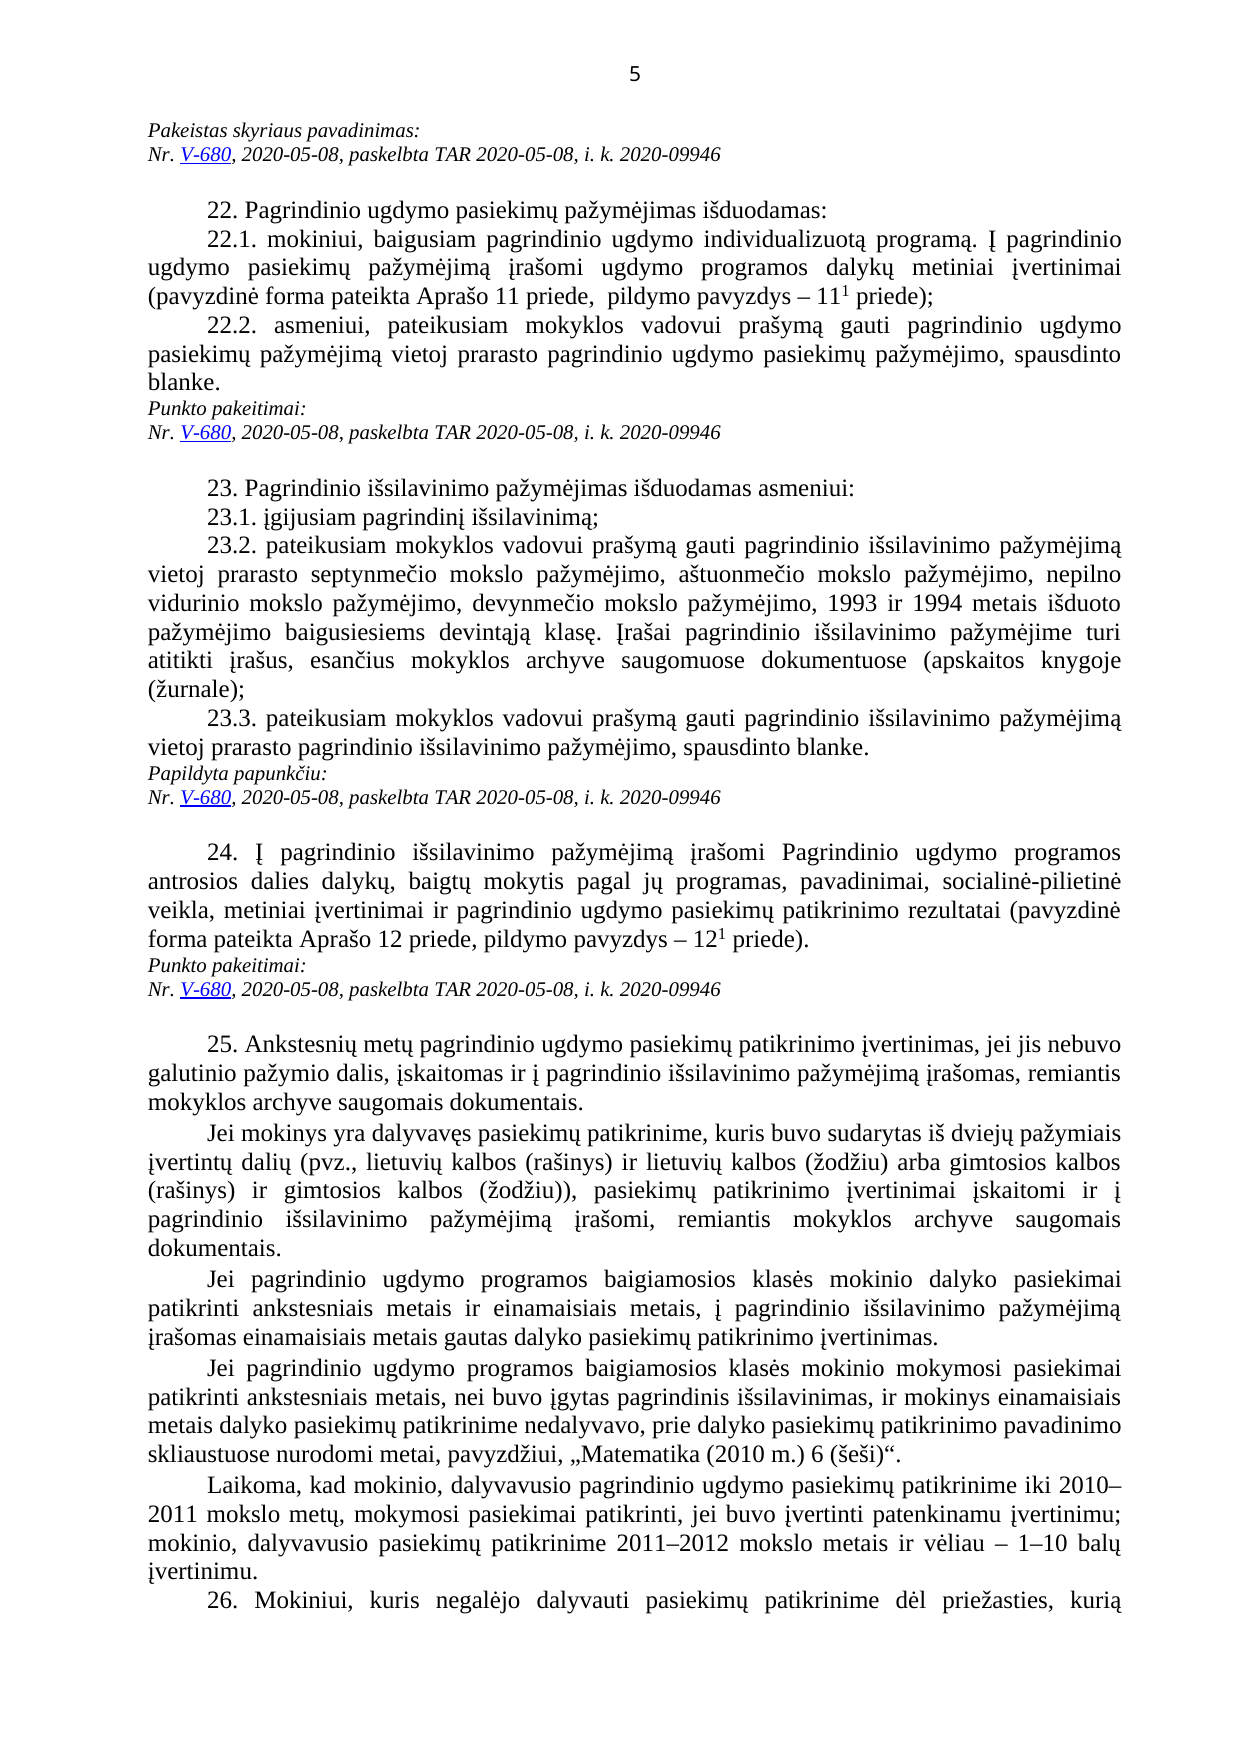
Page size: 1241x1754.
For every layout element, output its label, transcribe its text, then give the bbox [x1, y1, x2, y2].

text 22. Pagrindinio ugdymo pasiekimų pažymėjimas išduodamas: [148, 195, 1122, 224]
text Papildyta papunkčiu: [148, 761, 1122, 785]
text Punkto pakeitimai: [148, 952, 1122, 977]
text Nr. V-680, 2020-05-08, paskelbta TAR 2020-05-08, i. k. 2020-09946 [148, 977, 1122, 1001]
text 23.1. įgijusiam pagrindinį išsilavinimą; [148, 502, 1122, 531]
text Nr. V-680, 2020-05-08, paskelbta TAR 2020-05-08, i. k. 2020-09946 [148, 420, 1122, 444]
text 23.2. pateikusiam mokyklos vadovui prašymą gauti pagrindinio išsilavinimo pažymėjimą vietoj prarasto septynmečio mokslo pažymėjimo, aštuonmečio mokslo pažymėjimo, nepilno vidurinio mokslo pažymėjimo, devynmečio mokslo pažymėjimo, 1993 ir 1994 metais išduoto pažymėjimo baigusiesiems devintąją klasę. Įrašai pagrindinio išsilavinimo pažymėjime turi atitikti įrašus, esančius mokyklos archyve saugomuose dokumentuose (apskaitos knygoje (žurnale); [148, 531, 1122, 703]
text Nr. V-680, 2020-05-08, paskelbta TAR 2020-05-08, i. k. 2020-09946 [148, 142, 1122, 166]
text Punkto pakeitimai: [148, 396, 1122, 420]
text 22.1. mokiniui, baigusiam pagrindinio ugdymo individualizuotą programą. Į pagrindinio ugdymo pasiekimų pažymėjimą įrašomi ugdymo programos dalykų metiniai įvertinimai (pavyzdinė forma pateikta Aprašo 11 priede, pildymo pavyzdys – 111 priede); [148, 224, 1122, 310]
text Laikoma, kad mokinio, dalyvavusio pagrindinio ugdymo pasiekimų patikrinime iki 2010–2011 mokslo metų, mokymosi pasiekimai patikrinti, jei buvo įvertinti patenkinamu įvertinimu; mokinio, dalyvavusio pasiekimų patikrinime 2011–2012 mokslo metais ir vėliau – 1–10 balų įvertinimu. [148, 1470, 1122, 1585]
text 26. Mokiniui, kuris negalėjo dalyvauti pasiekimų patikrinime dėl priežasties, kurią [148, 1585, 1122, 1614]
text 23. Pagrindinio išsilavinimo pažymėjimas išduodamas asmeniui: [148, 473, 1122, 502]
text 22.2. asmeniui, pateikusiam mokyklos vadovui prašymą gauti pagrindinio ugdymo pasiekimų pažymėjimą vietoj prarasto pagrindinio ugdymo pasiekimų pažymėjimo, spausdinto blanke. [148, 310, 1122, 396]
text Nr. V-680, 2020-05-08, paskelbta TAR 2020-05-08, i. k. 2020-09946 [148, 785, 1122, 809]
text Jei pagrindinio ugdymo programos baigiamosios klasės mokinio dalyko pasiekimai patikrinti ankstesniais metais ir einamaisiais metais, į pagrindinio išsilavinimo pažymėjimą įrašomas einamaisiais metais gautas dalyko pasiekimų patikrinimo įvertinimas. [148, 1264, 1122, 1350]
text Jei mokinys yra dalyvavęs pasiekimų patikrinime, kuris buvo sudarytas iš dviejų pažymiais įvertintų dalių (pvz., lietuvių kalbos (rašinys) ir lietuvių kalbos (žodžiu) arba gimtosios kalbos (rašinys) ir gimtosios kalbos (žodžiu)), pasiekimų patikrinimo įvertinimai įskaitomi ir į pagrindinio išsilavinimo pažymėjimą įrašomi, remiantis mokyklos archyve saugomais dokumentais. [148, 1118, 1122, 1262]
text Pakeistas skyriaus pavadinimas: [148, 118, 1122, 142]
text 25. Ankstesnių metų pagrindinio ugdymo pasiekimų patikrinimo įvertinimas, jei jis nebuvo galutinio pažymio dalis, įskaitomas ir į pagrindinio išsilavinimo pažymėjimą įrašomas, remiantis mokyklos archyve saugomais dokumentais. [148, 1029, 1122, 1116]
text Jei pagrindinio ugdymo programos baigiamosios klasės mokinio mokymosi pasiekimai patikrinti ankstesniais metais, nei buvo įgytas pagrindinis išsilavinimas, ir mokinys einamaisiais metais dalyko pasiekimų patikrinime nedalyvavo, prie dalyko pasiekimų patikrinimo pavadinimo skliaustuose nurodomi metai, pavyzdžiui, „Matematika (2010 m.) 6 (šeši)“. [148, 1353, 1122, 1468]
text 23.3. pateikusiam mokyklos vadovui prašymą gauti pagrindinio išsilavinimo pažymėjimą vietoj prarasto pagrindinio išsilavinimo pažymėjimo, spausdinto blanke. [148, 703, 1122, 761]
text 24. Į pagrindinio išsilavinimo pažymėjimą įrašomi Pagrindinio ugdymo programos antrosios dalies dalykų, baigtų mokytis pagal jų programas, pavadinimai, socialinė-pilietinė veikla, metiniai įvertinimai ir pagrindinio ugdymo pasiekimų patikrinimo rezultatai (pavyzdinė forma pateikta Aprašo 12 priede, pildymo pavyzdys – 121 priede). [148, 837, 1122, 952]
